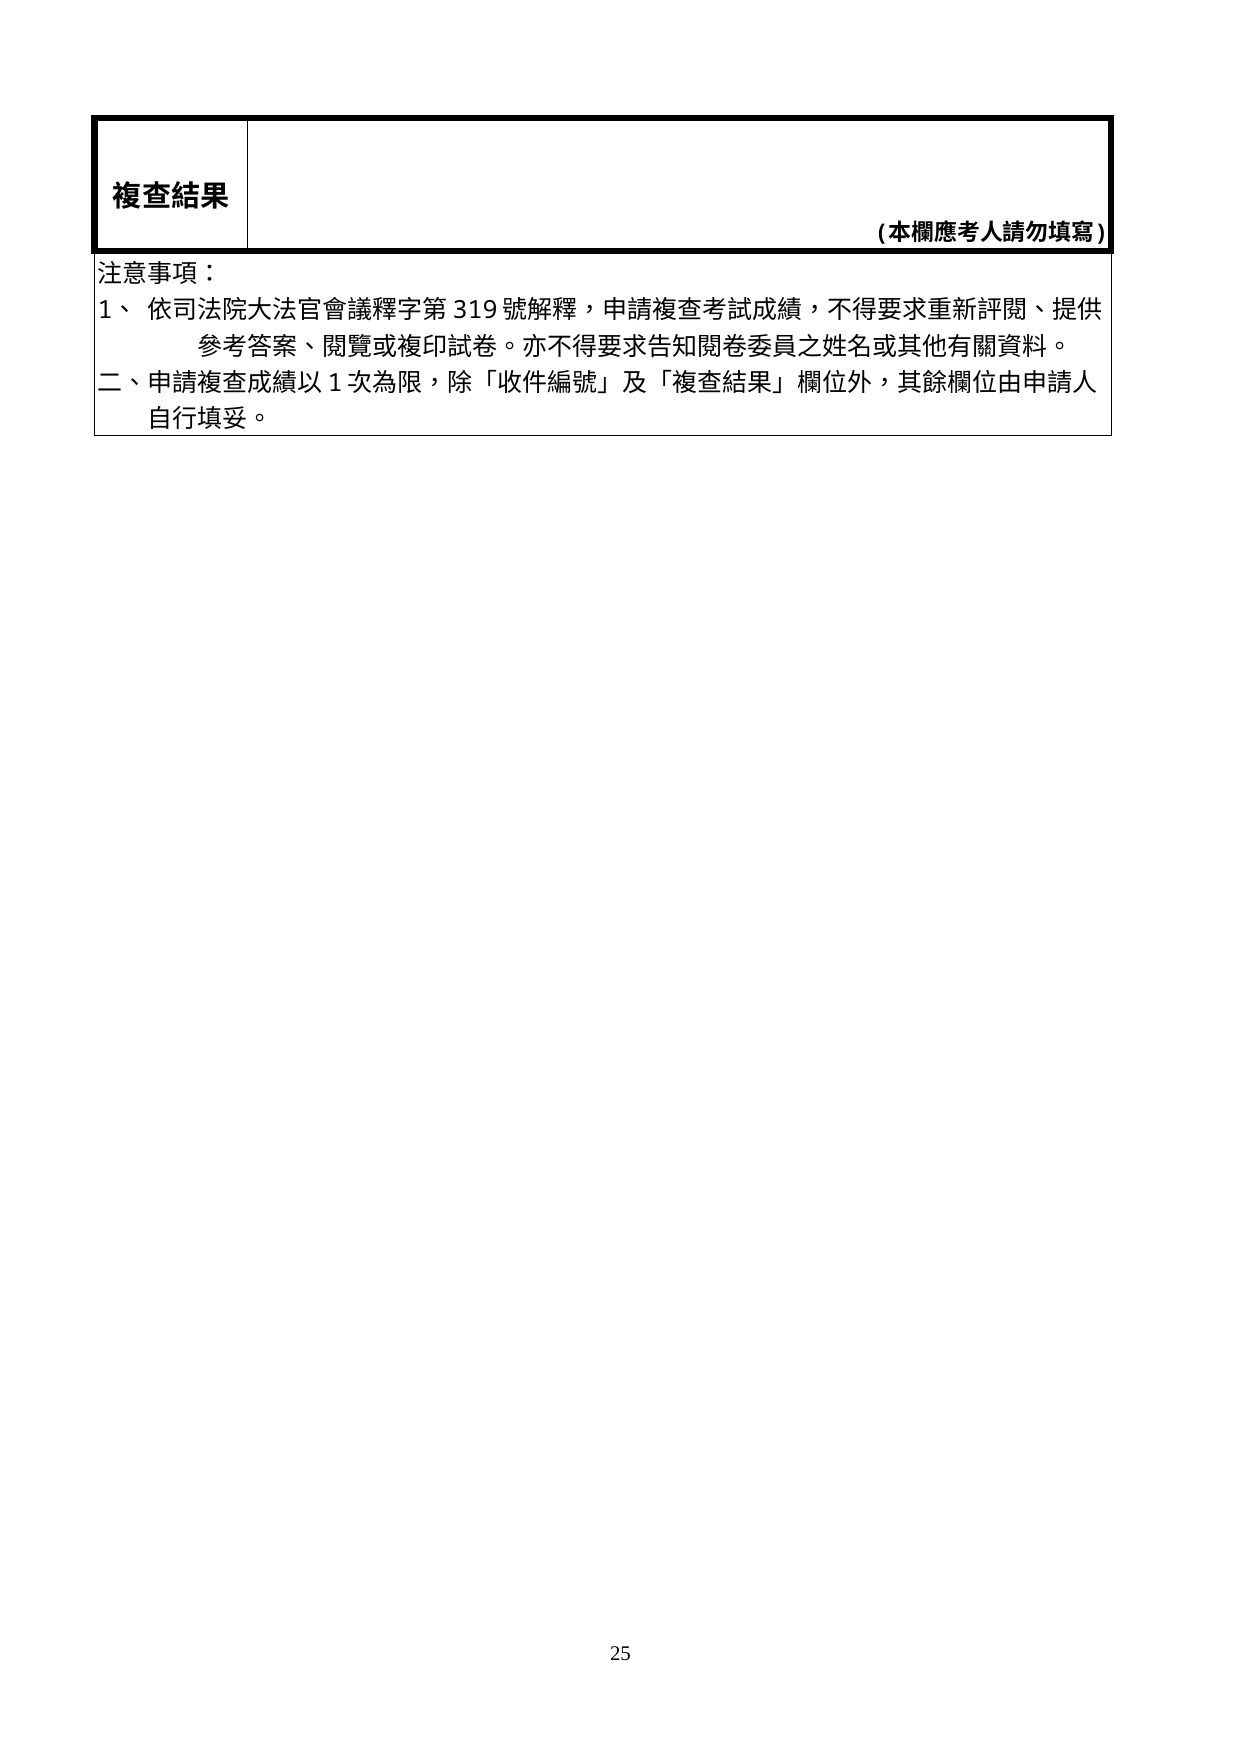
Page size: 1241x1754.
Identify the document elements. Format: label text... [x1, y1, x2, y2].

table_cell (本欄應考人請勿填寫) [248, 121, 1108, 247]
table_cell 注意事項： 依司法院大法官會議釋字第319號解釋，申請複查考試成績，不得要求重新評閱、提供參考答案、閱覽或複印試卷。亦不得要求告知閱卷委員之姓名或其他有關資料。 二、申請複查成績以1次為限，除「收件編號」及「複查結果」欄位外，其餘欄位由申請人自行填妥。 [95, 254, 1111, 435]
table_cell 複查結果 [98, 121, 247, 247]
